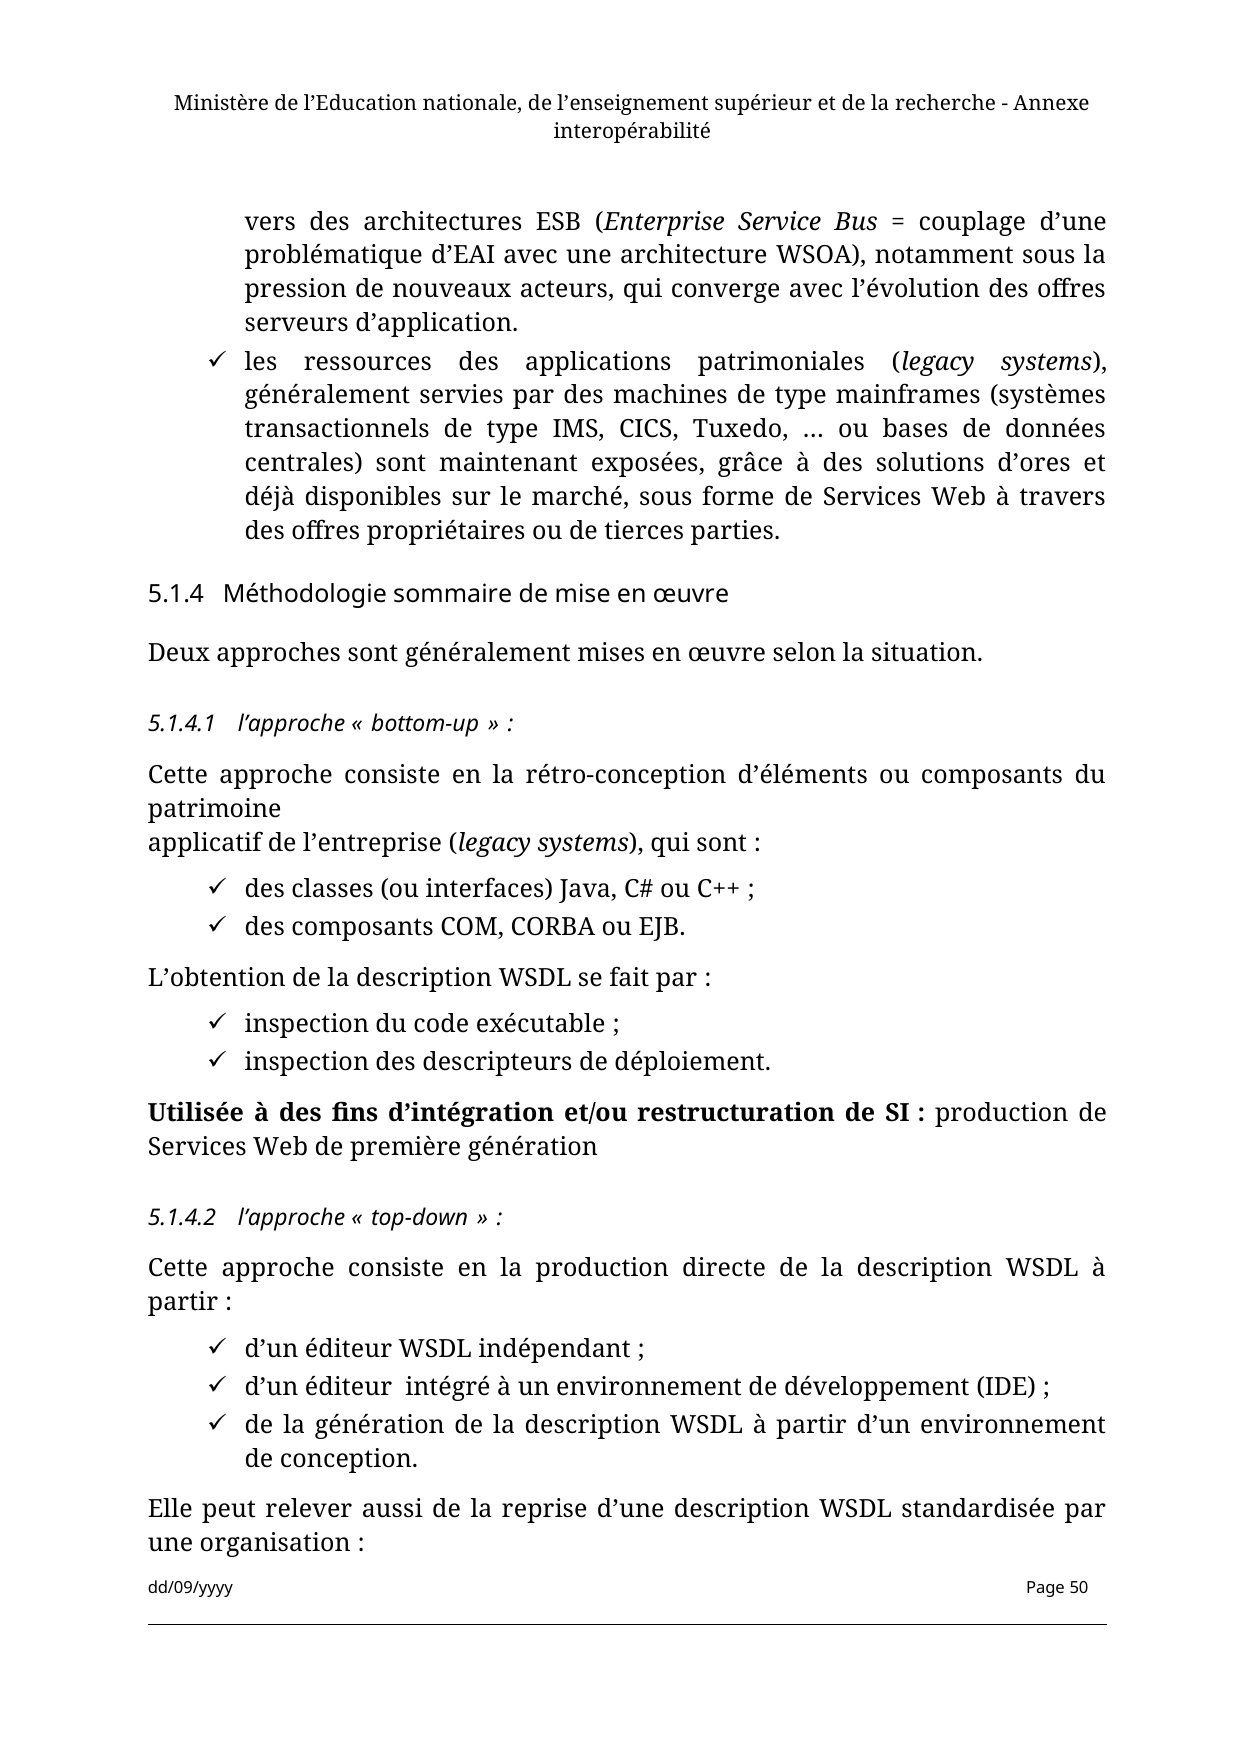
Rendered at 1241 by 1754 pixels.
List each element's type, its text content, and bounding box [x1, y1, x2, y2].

text Elle peut relever aussi de la reprise d’une description WSDL standardisée par une organisation : [148, 1491, 1107, 1559]
list des classes (ou interfaces) Java, C# ou C++ ; [207, 871, 1107, 905]
list d’un éditeur intégré à un environnement de développement (IDE) ; [207, 1369, 1107, 1403]
text Utilisée à des fins d’intégration et/ou restructuration de SI : production de Services Web de première génération [148, 1095, 1107, 1163]
list de la génération de la description WSDL à partir d’un environnement de conception. [207, 1407, 1107, 1475]
list les ressources des applications patrimoniales (legacy systems), généralement servies par des machines de type mainframes (systèmes transactionnels de type IMS, CICS, Tuxedo, … ou bases de données centrales) sont maintenant exposées, grâce à des solutions d’ores et déjà disponibles sur le marché, sous forme de Services Web à travers des offres propriétaires ou de tierces parties. [207, 343, 1107, 547]
list des composants COM, CORBA ou EJB. [207, 909, 1107, 943]
subtitle l’approche « bottom-up » : [148, 707, 1107, 738]
subtitle l’approche « top-down » : [148, 1200, 1107, 1231]
subtitle Méthodologie sommaire de mise en œuvre [148, 576, 1107, 610]
list inspection du code exécutable ; [207, 1006, 1107, 1040]
text L’obtention de la description WSDL se fait par : [148, 960, 1107, 994]
list vers des architectures ESB (Enterprise Service Bus = couplage d’une problématique d’EAI avec une architecture WSOA), notamment sous la pression de nouveaux acteurs, qui converge avec l’évolution des offres serveurs d’application. [207, 203, 1107, 339]
list d’un éditeur WSDL indépendant ; [207, 1331, 1107, 1364]
text Cette approche consiste en la rétro-conception d’éléments ou composants du patrimoine applicatif de l’entreprise (legacy systems), qui sont : [148, 757, 1107, 858]
text Deux approches sont généralement mises en œuvre selon la situation. [148, 635, 1107, 669]
list inspection des descripteurs de déploiement. [207, 1044, 1107, 1078]
text Cette approche consiste en la production directe de la description WSDL à partir : [148, 1250, 1107, 1318]
